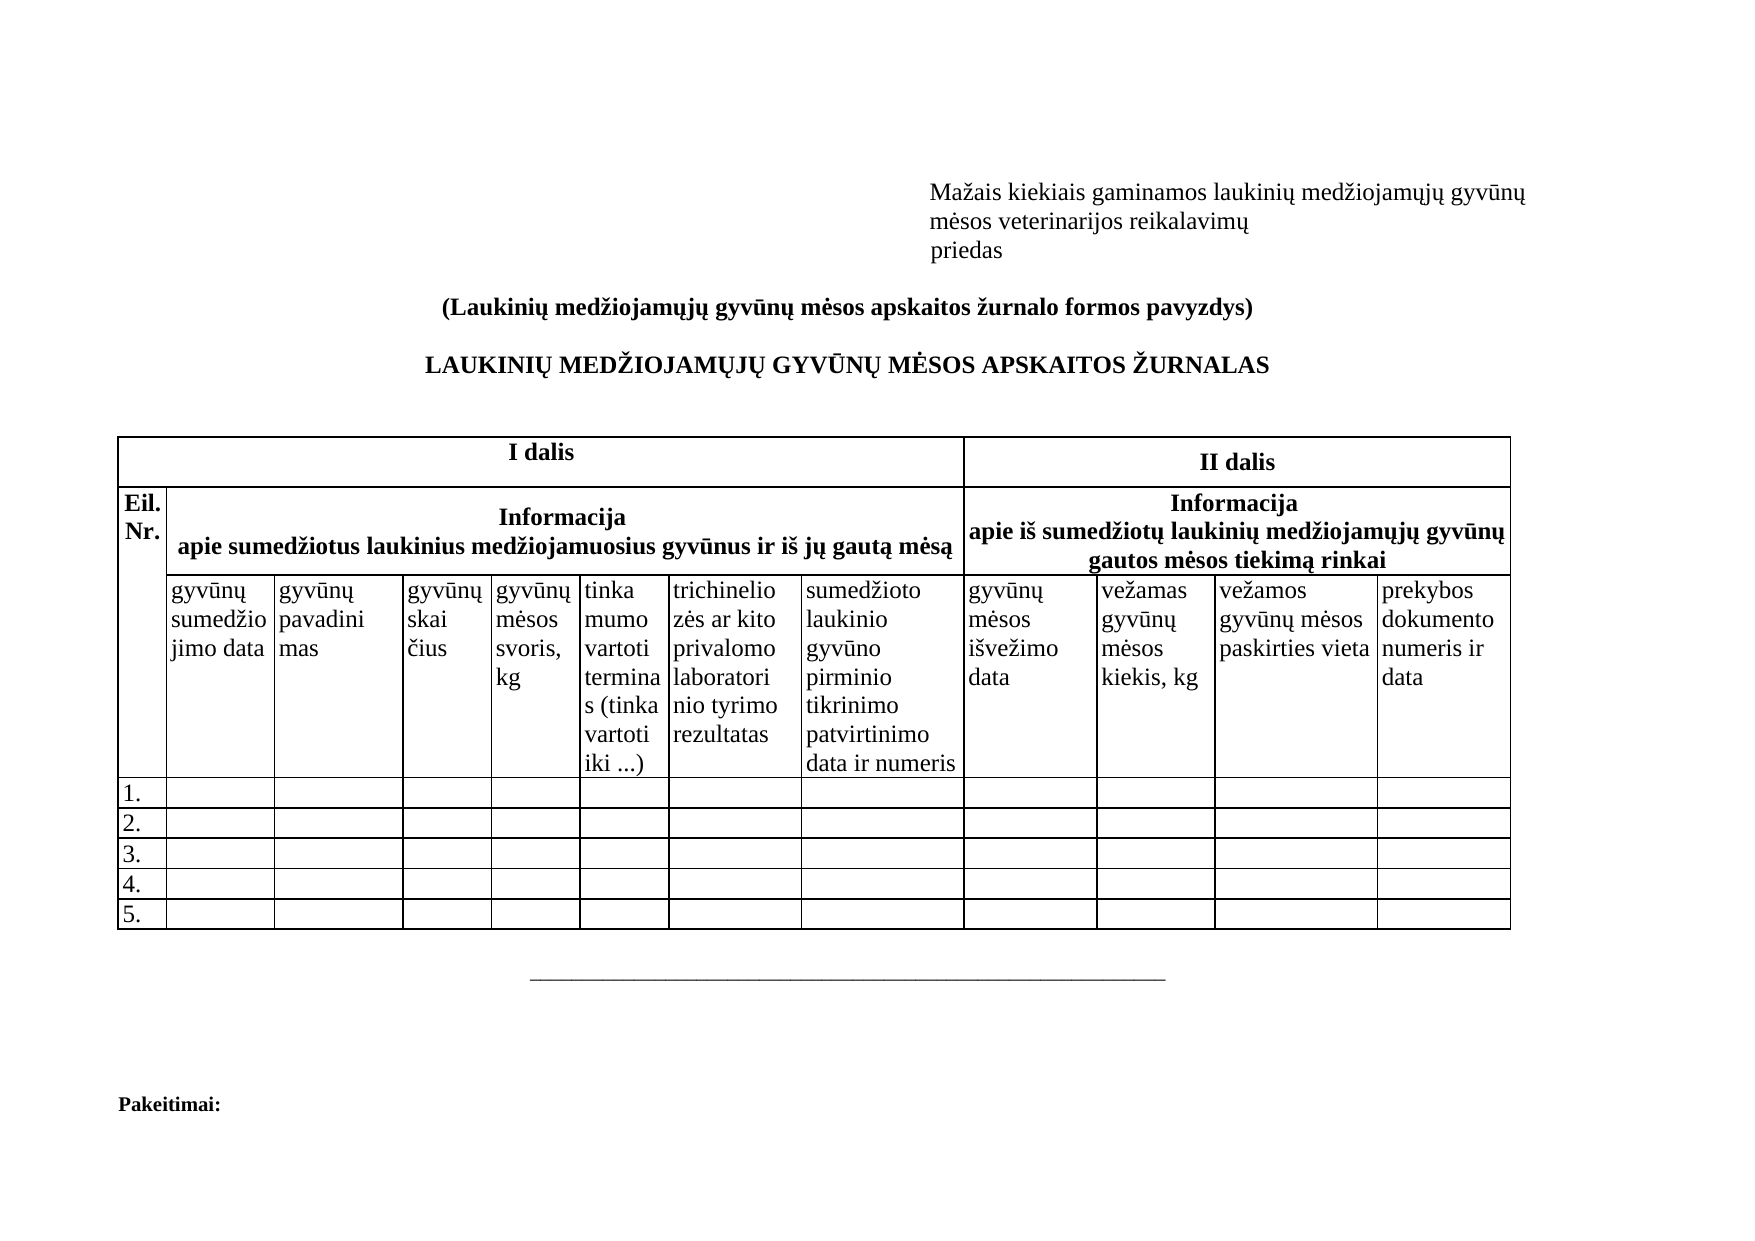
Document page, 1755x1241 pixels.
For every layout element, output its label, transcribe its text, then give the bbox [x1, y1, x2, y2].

table_cell [1098, 839, 1214, 868]
table_cell [802, 869, 963, 898]
table_cell [1098, 900, 1214, 928]
table_cell [275, 809, 402, 837]
table_cell [167, 900, 274, 928]
table_cell [581, 809, 668, 837]
table_cell [670, 869, 801, 898]
table_cell 1. [119, 778, 166, 807]
table_cell [670, 778, 801, 807]
text _____________________________________________________________ [118, 958, 1577, 983]
table_cell Eil. Nr. [119, 488, 166, 777]
table_cell [167, 809, 274, 837]
table_header [118, 407, 196, 436]
table_cell [1216, 869, 1377, 898]
text LAUKINIŲ MEDŽIOJAMŲJŲ GYVŪNŲ MĖSOS APSKAITOS ŽURNALAS [118, 350, 1577, 378]
table_cell 4. [119, 869, 166, 898]
table_cell vežamas gyvūnų mėsos kiekis, kg [1098, 576, 1214, 777]
table_cell prekybos dokumento numeris ir data [1378, 576, 1510, 777]
table_cell [802, 900, 963, 928]
table_cell [1098, 809, 1214, 837]
table_cell [275, 778, 402, 807]
table_cell gyvūnų mėsos svoris, kg [492, 576, 579, 777]
table_cell Informacija apie sumedžiotus laukinius medžiojamuosius gyvūnus ir iš jų gautą mėsą [167, 488, 963, 574]
table_cell [492, 869, 579, 898]
table_cell [670, 809, 801, 837]
table_cell [1378, 809, 1510, 837]
table_cell [581, 778, 668, 807]
table_header [964, 407, 1377, 436]
table_cell II dalis [965, 438, 1510, 486]
table_cell [1216, 778, 1377, 807]
table_cell [167, 839, 274, 868]
table_cell I dalis [119, 438, 963, 486]
table_cell sumedžioto laukinio gyvūno pirminio tikrinimo patvirtinimo data ir numeris [802, 576, 963, 777]
table_cell [1216, 809, 1377, 837]
table_cell [1098, 869, 1214, 898]
table_cell [581, 900, 668, 928]
table_cell gyvūnų skai čius [404, 576, 491, 777]
table_cell 5. [119, 900, 166, 928]
table_header [1378, 407, 1510, 436]
table_header [196, 407, 964, 436]
table_cell 2. [119, 809, 166, 837]
table_cell [670, 900, 801, 928]
text (Laukinių medžiojamųjų gyvūnų mėsos apskaitos žurnalo formos pavyzdys) [118, 292, 1577, 321]
table_cell [1378, 900, 1510, 928]
table_cell tinka mumo vartoti terminas (tinka vartoti iki ...) [581, 576, 668, 777]
table_cell [167, 778, 274, 807]
table_cell [275, 839, 402, 868]
table_cell [581, 839, 668, 868]
table_cell [1216, 900, 1377, 928]
table_cell [492, 839, 579, 868]
table_cell [1378, 869, 1510, 898]
table_cell gyvūnų sumedžiojimo data [167, 576, 274, 777]
text Mažais kiekiais gaminamos laukinių medžiojamųjų gyvūnų [929, 177, 1577, 206]
table_cell 3. [119, 839, 166, 868]
table_cell [275, 900, 402, 928]
table_cell [275, 869, 402, 898]
text mėsos veterinarijos reikalavimų [929, 206, 1577, 235]
table_cell [581, 869, 668, 898]
table_cell trichinelio zės ar kito privalomo laboratori nio tyrimo rezultatas [670, 576, 801, 777]
table_cell [492, 778, 579, 807]
table_cell [492, 809, 579, 837]
table_cell gyvūnų mėsos išvežimo data [965, 576, 1096, 777]
table_cell [404, 839, 491, 868]
table_cell [965, 900, 1096, 928]
table_cell [965, 778, 1096, 807]
table_cell [965, 809, 1096, 837]
table_cell [802, 839, 963, 868]
table_cell [1378, 839, 1510, 868]
table_cell [404, 900, 491, 928]
table_cell [1216, 839, 1377, 868]
table_cell [492, 900, 579, 928]
table_cell [965, 869, 1096, 898]
table_cell [1098, 778, 1214, 807]
table_cell [404, 809, 491, 837]
table_cell [802, 809, 963, 837]
text Pakeitimai: [118, 1092, 1577, 1116]
table_cell [670, 839, 801, 868]
table_cell gyvūnų pavadini mas [275, 576, 402, 777]
table_cell [404, 778, 491, 807]
table_cell Informacija apie iš sumedžiotų laukinių medžiojamųjų gyvūnų gautos mėsos tiekimą rinkai [965, 488, 1510, 574]
text priedas [930, 235, 1577, 263]
table_cell [404, 869, 491, 898]
table_cell [1378, 778, 1510, 807]
table_cell [167, 869, 274, 898]
table_cell [802, 778, 963, 807]
table_cell [965, 839, 1096, 868]
table_cell vežamos gyvūnų mėsos paskirties vieta [1216, 576, 1377, 777]
